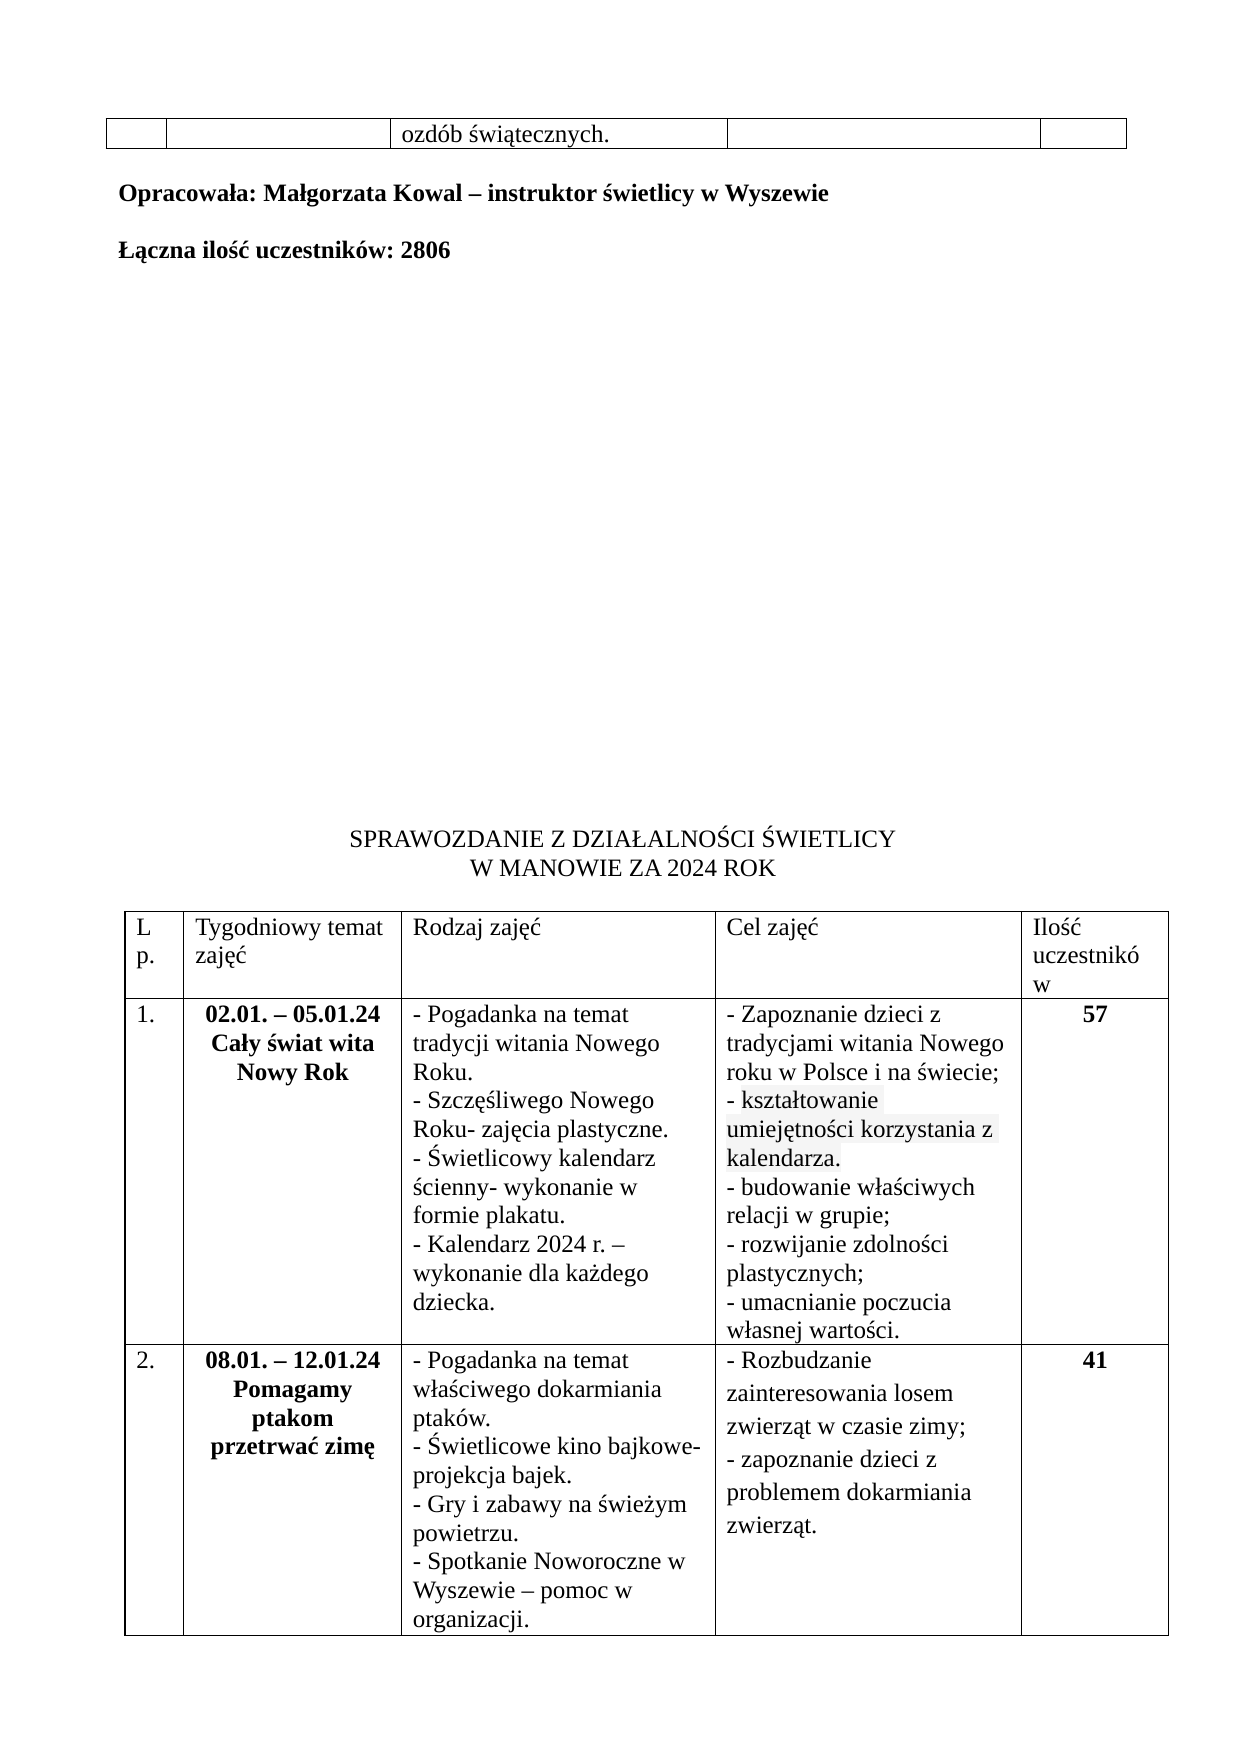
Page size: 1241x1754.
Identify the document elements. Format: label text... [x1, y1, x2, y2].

table_cell - Pogadanka na temat właściwego dokarmiania ptaków. - Świetlicowe kino bajkowe- projekcja bajek. - Gry i zabawy na świeżym powietrzu. - Spotkanie Noworoczne w Wyszewie – pomoc w organizacji. [402, 1345, 715, 1635]
text Łączna ilość uczestników: 2806 [118, 235, 1127, 264]
table_cell - Zapoznanie dzieci z tradycjami witania Nowego roku w Polsce i na świecie; - kształtowanie umiejętności korzystania z kalendarza. - budowanie właściwych relacji w grupie; - rozwijanie zdolności plastycznych; - umacnianie poczucia własnej wartości. [716, 999, 1021, 1344]
text Opracowała: Małgorzata Kowal – instruktor świetlicy w Wyszewie [118, 178, 1127, 206]
table_header L p. [126, 912, 183, 998]
table_cell 41 [1022, 1345, 1168, 1635]
text W MANOWIE ZA 2024 ROK [118, 853, 1127, 882]
table_cell 2. [126, 1345, 183, 1635]
table_cell - Rozbudzanie zainteresowania losem zwierząt w czasie zimy; - zapoznanie dzieci z problemem dokarmiania zwierząt. [716, 1345, 1021, 1635]
table_cell 57 [1022, 999, 1168, 1344]
text SPRAWOZDANIE Z DZIAŁALNOŚCI ŚWIETLICY [118, 824, 1127, 853]
table_cell ozdób świątecznych. [391, 119, 727, 148]
table_cell - Pogadanka na temat tradycji witania Nowego Roku. - Szczęśliwego Nowego Roku- zajęcia plastyczne. - Świetlicowy kalendarz ścienny- wykonanie w formie plakatu. - Kalendarz 2024 r. – wykonanie dla każdego dziecka. [402, 999, 715, 1344]
table_header Rodzaj zajęć [402, 912, 715, 998]
table_cell [167, 119, 390, 148]
table_cell [107, 119, 166, 148]
table_cell 02.01. – 05.01.24 Cały świat wita Nowy Rok [184, 999, 401, 1344]
table_cell [1041, 119, 1126, 148]
table_header Ilość uczestników [1022, 912, 1168, 998]
table_header Cel zajęć [716, 912, 1021, 998]
table_header Tygodniowy temat zajęć [184, 912, 401, 998]
table_cell [728, 119, 1040, 148]
table_cell 1. [126, 999, 183, 1344]
table_cell 08.01. – 12.01.24 Pomagamy ptakom przetrwać zimę [184, 1345, 401, 1635]
